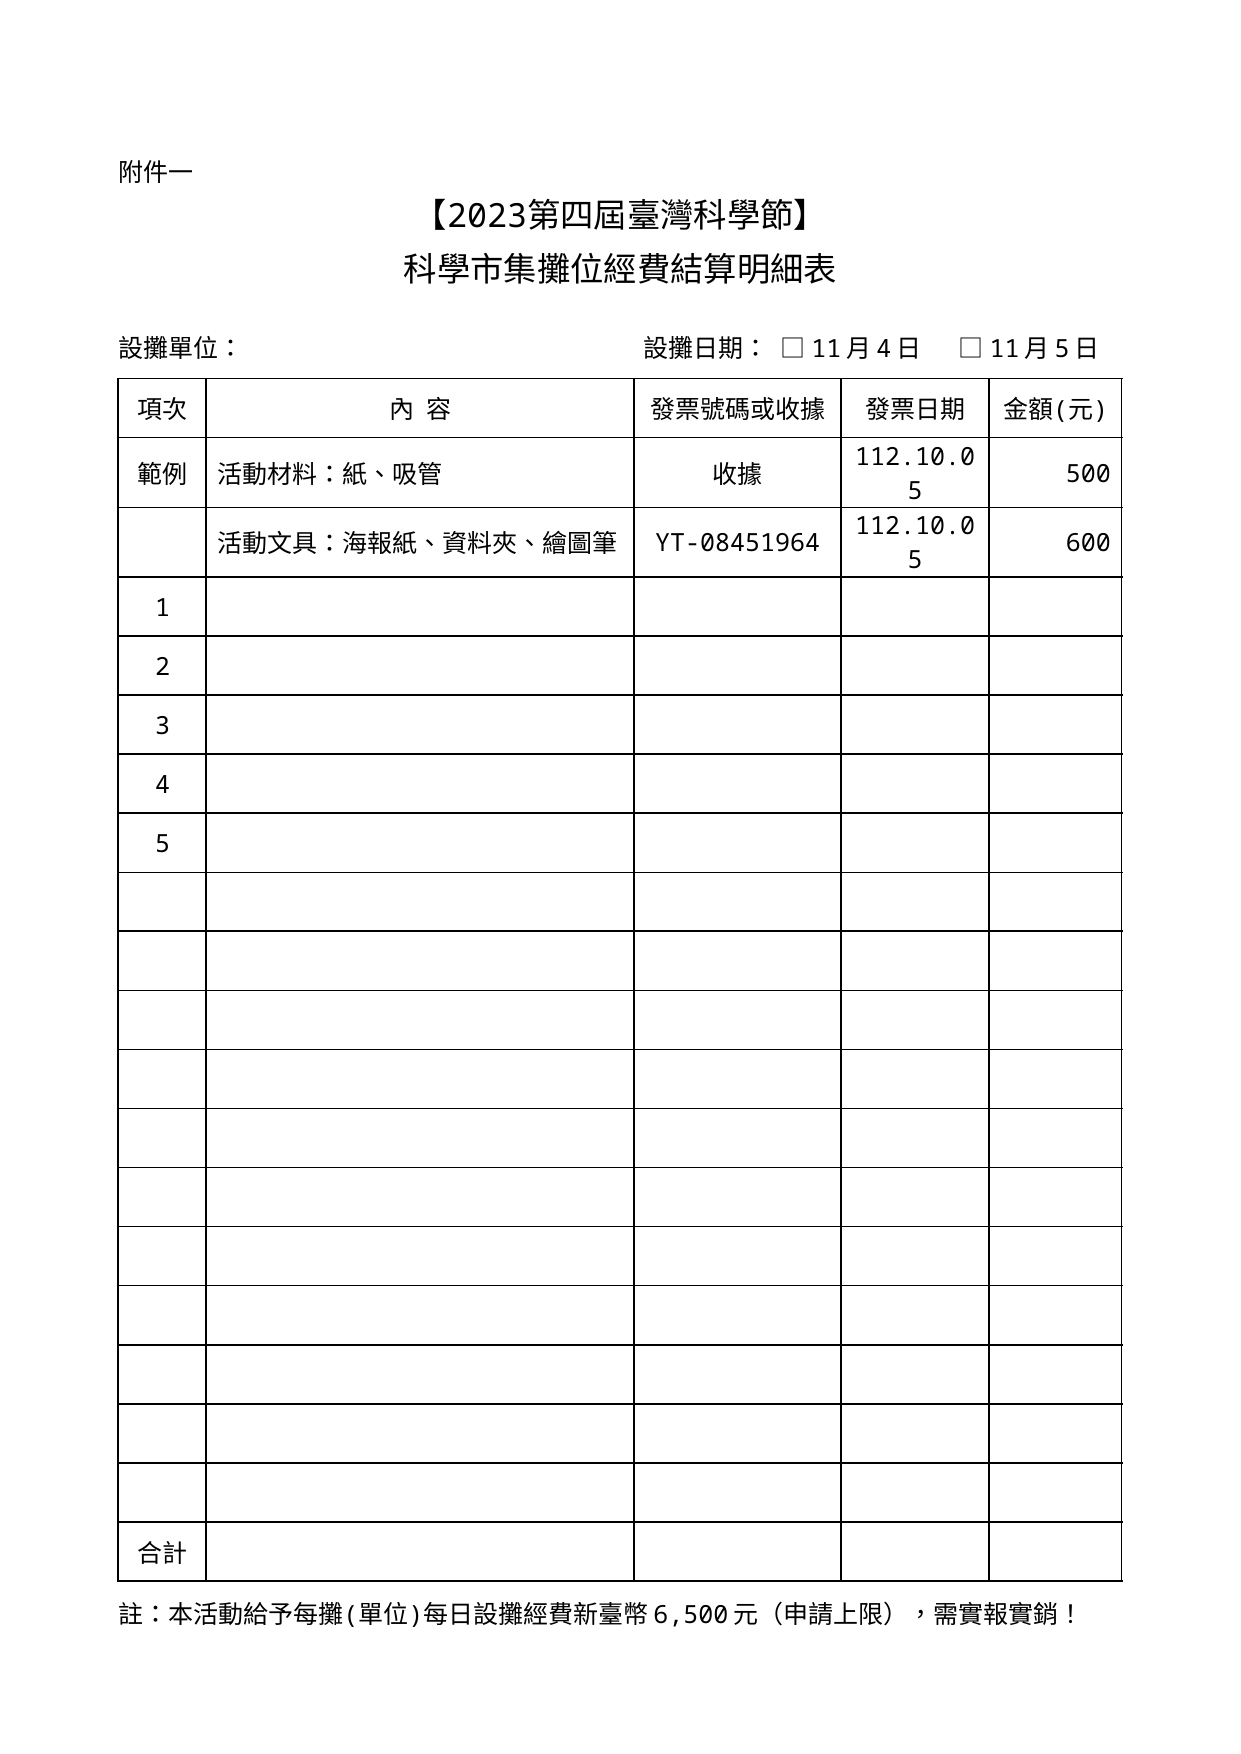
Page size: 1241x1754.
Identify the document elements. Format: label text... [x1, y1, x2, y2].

table_cell [207, 1050, 633, 1108]
table_cell [207, 1227, 633, 1285]
table_cell [207, 578, 633, 635]
table_cell [207, 696, 633, 753]
table_cell [207, 991, 633, 1048]
table_cell [990, 1109, 1121, 1167]
table_cell [990, 1050, 1121, 1108]
table_cell 4 [119, 755, 205, 812]
table_cell [119, 508, 205, 576]
table_cell [990, 1405, 1121, 1462]
table_cell YT-08451964 [635, 508, 840, 576]
table_cell [990, 932, 1121, 989]
table_cell [635, 1168, 840, 1226]
table_cell [990, 755, 1121, 812]
table_cell [635, 932, 840, 989]
table_cell [119, 873, 205, 930]
table_cell [842, 578, 988, 635]
table_cell [990, 637, 1121, 694]
table_cell [207, 1405, 633, 1462]
table_cell [635, 637, 840, 694]
table_header 發票號碼或收據 [635, 379, 840, 437]
table_cell [990, 1227, 1121, 1285]
table_cell [842, 1523, 988, 1580]
table_cell [990, 991, 1121, 1048]
table_cell [635, 1050, 840, 1108]
table_cell [842, 1050, 988, 1108]
table_cell [842, 637, 988, 694]
table_cell [635, 814, 840, 871]
table_cell [842, 932, 988, 989]
table_cell [990, 578, 1121, 635]
table_cell [990, 1286, 1121, 1344]
table_cell [842, 1405, 988, 1462]
table_cell 2 [119, 637, 205, 694]
table_cell 500 [990, 438, 1121, 506]
table_cell 範例 [119, 438, 205, 506]
table_cell [990, 1523, 1121, 1580]
table_cell [990, 1168, 1121, 1226]
table_cell 收據 [635, 438, 840, 506]
table_cell [207, 873, 633, 930]
table_cell [207, 1109, 633, 1167]
table_cell 活動文具：海報紙、資料夾、繪圖筆 [207, 508, 633, 576]
table_cell 5 [119, 814, 205, 871]
table_cell [635, 1523, 840, 1580]
table_cell [207, 1286, 633, 1344]
table_cell 合計 [119, 1523, 205, 1580]
table_cell [842, 1109, 988, 1167]
table_cell [842, 696, 988, 753]
table_cell [635, 1286, 840, 1344]
table_header 內 容 [207, 379, 633, 437]
table_cell [635, 1405, 840, 1462]
text 設攤單位： 設攤日期： □ 11月4日 □ 11月5日 [118, 329, 1122, 365]
table_cell [635, 1346, 840, 1403]
table_cell [842, 873, 988, 930]
table_cell [207, 637, 633, 694]
table_cell [842, 814, 988, 871]
table_cell [842, 1286, 988, 1344]
table_cell [207, 1464, 633, 1521]
table_cell 1 [119, 578, 205, 635]
table_cell [635, 873, 840, 930]
table_cell [119, 1346, 205, 1403]
table_cell 活動材料：紙、吸管 [207, 438, 633, 506]
table_cell [207, 1346, 633, 1403]
table_cell [842, 1346, 988, 1403]
table_cell 112.10.05 [842, 438, 988, 506]
table_cell [119, 1464, 205, 1521]
table_cell [119, 1168, 205, 1226]
table_header 金額(元) [990, 379, 1121, 437]
table_cell [119, 1227, 205, 1285]
table_cell [207, 932, 633, 989]
table_cell [207, 755, 633, 812]
text 科學市集攤位經費結算明細表 [118, 243, 1122, 291]
table_cell [842, 755, 988, 812]
table_cell [635, 1227, 840, 1285]
table_cell [119, 1109, 205, 1167]
table_cell [207, 1168, 633, 1226]
table_cell [635, 755, 840, 812]
table_cell [635, 696, 840, 753]
table_cell [119, 1405, 205, 1462]
table_cell 600 [990, 508, 1121, 576]
table_cell [119, 932, 205, 989]
table_cell [207, 1523, 633, 1580]
table_cell 3 [119, 696, 205, 753]
table_cell 112.10.05 [842, 508, 988, 576]
table_cell [842, 1227, 988, 1285]
text 【2023第四屆臺灣科學節】 [118, 188, 1122, 237]
table_cell [119, 1050, 205, 1108]
table_cell [635, 1109, 840, 1167]
table_cell [842, 1168, 988, 1226]
table_cell [842, 1464, 988, 1521]
table_cell [990, 696, 1121, 753]
table_cell [119, 991, 205, 1048]
table_cell [990, 814, 1121, 871]
table_cell [119, 1286, 205, 1344]
table_cell [635, 1464, 840, 1521]
text 註：本活動給予每攤(單位)每日設攤經費新臺幣6,500元（申請上限），需實報實銷！ [118, 1594, 1122, 1630]
table_cell [990, 873, 1121, 930]
table_header 發票日期 [842, 379, 988, 437]
table_cell [207, 814, 633, 871]
table_cell [842, 991, 988, 1048]
table_cell [990, 1464, 1121, 1521]
table_header 項次 [119, 379, 205, 437]
text 附件一 [118, 152, 1122, 188]
table_cell [990, 1346, 1121, 1403]
table_cell [635, 991, 840, 1048]
table_cell [635, 578, 840, 635]
